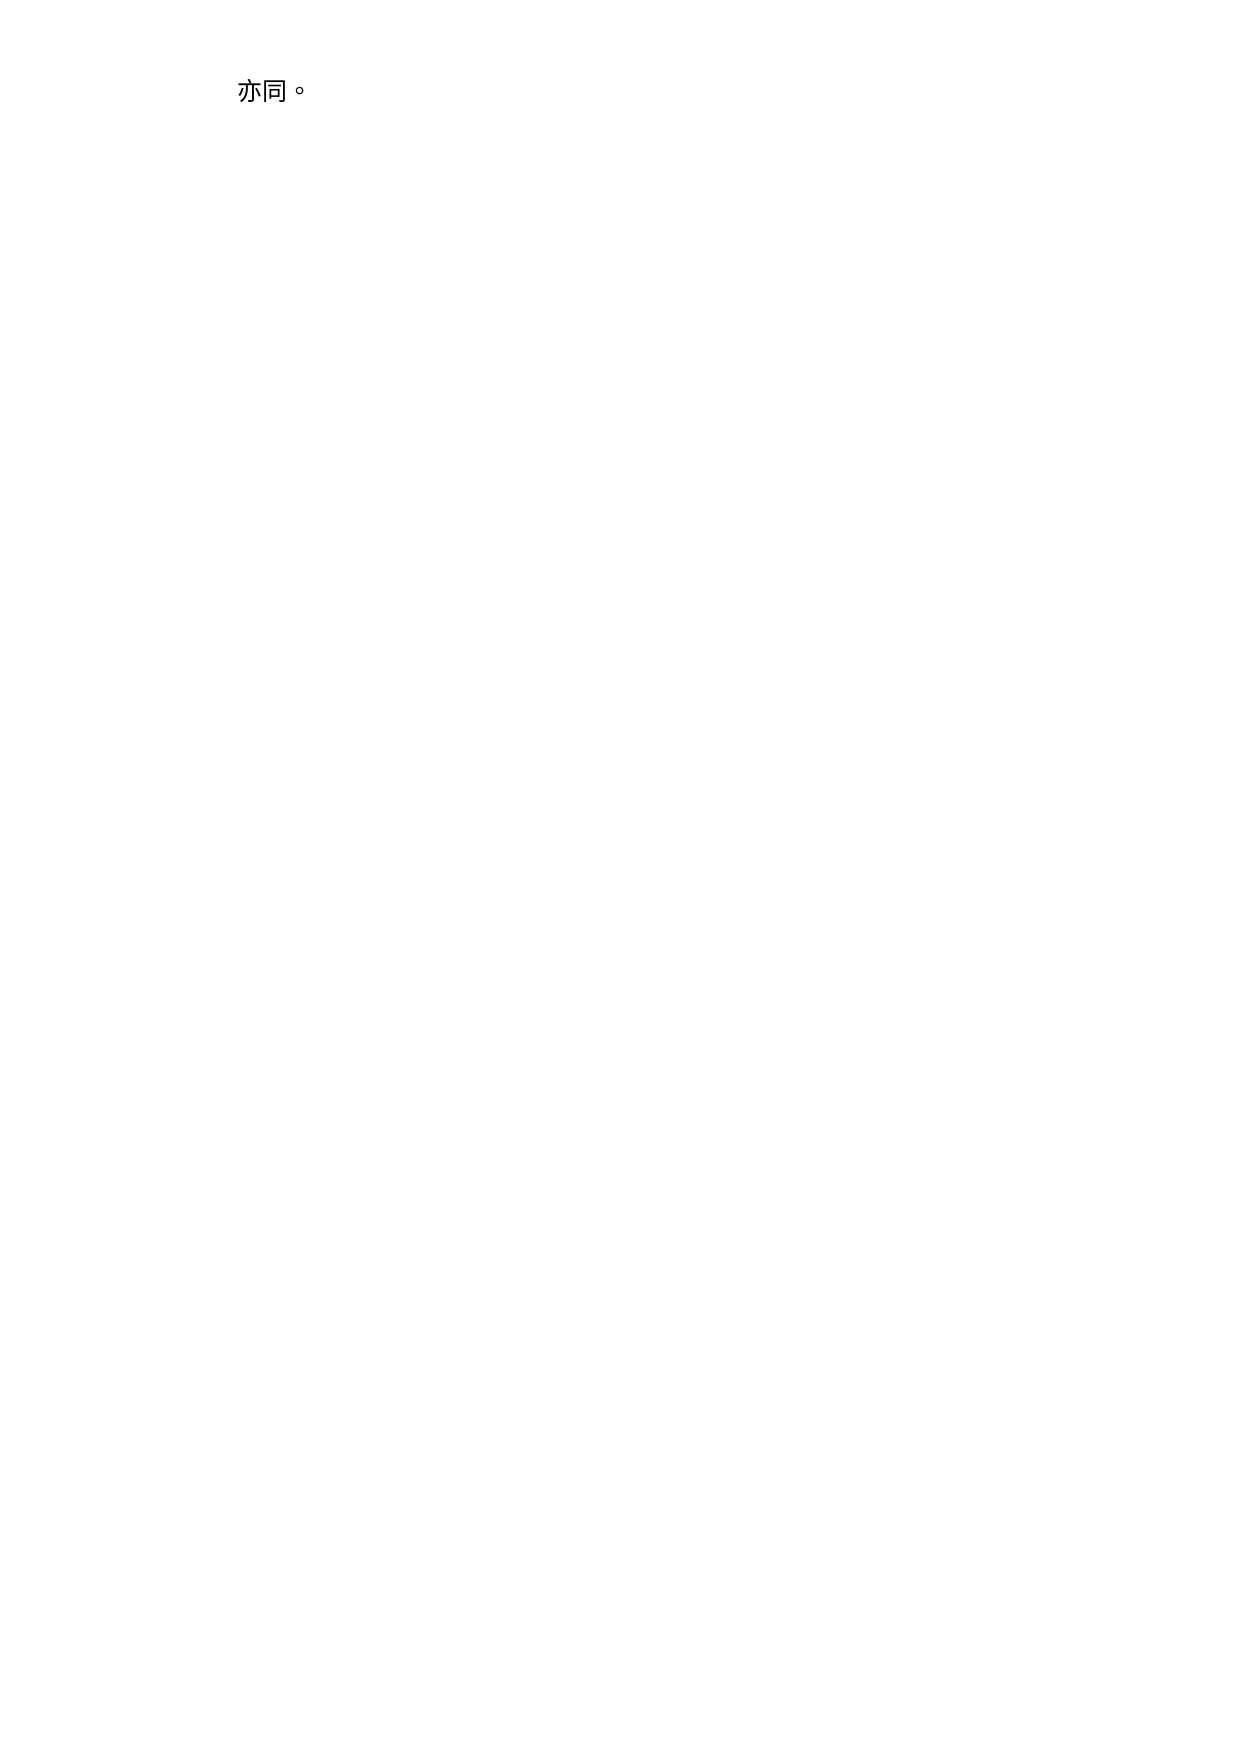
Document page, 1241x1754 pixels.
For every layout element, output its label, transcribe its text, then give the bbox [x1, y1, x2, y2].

list 本實施作業要點經本校特殊教育推行委員會會議通過後實施，修正時亦同。 [187, 71, 1053, 108]
